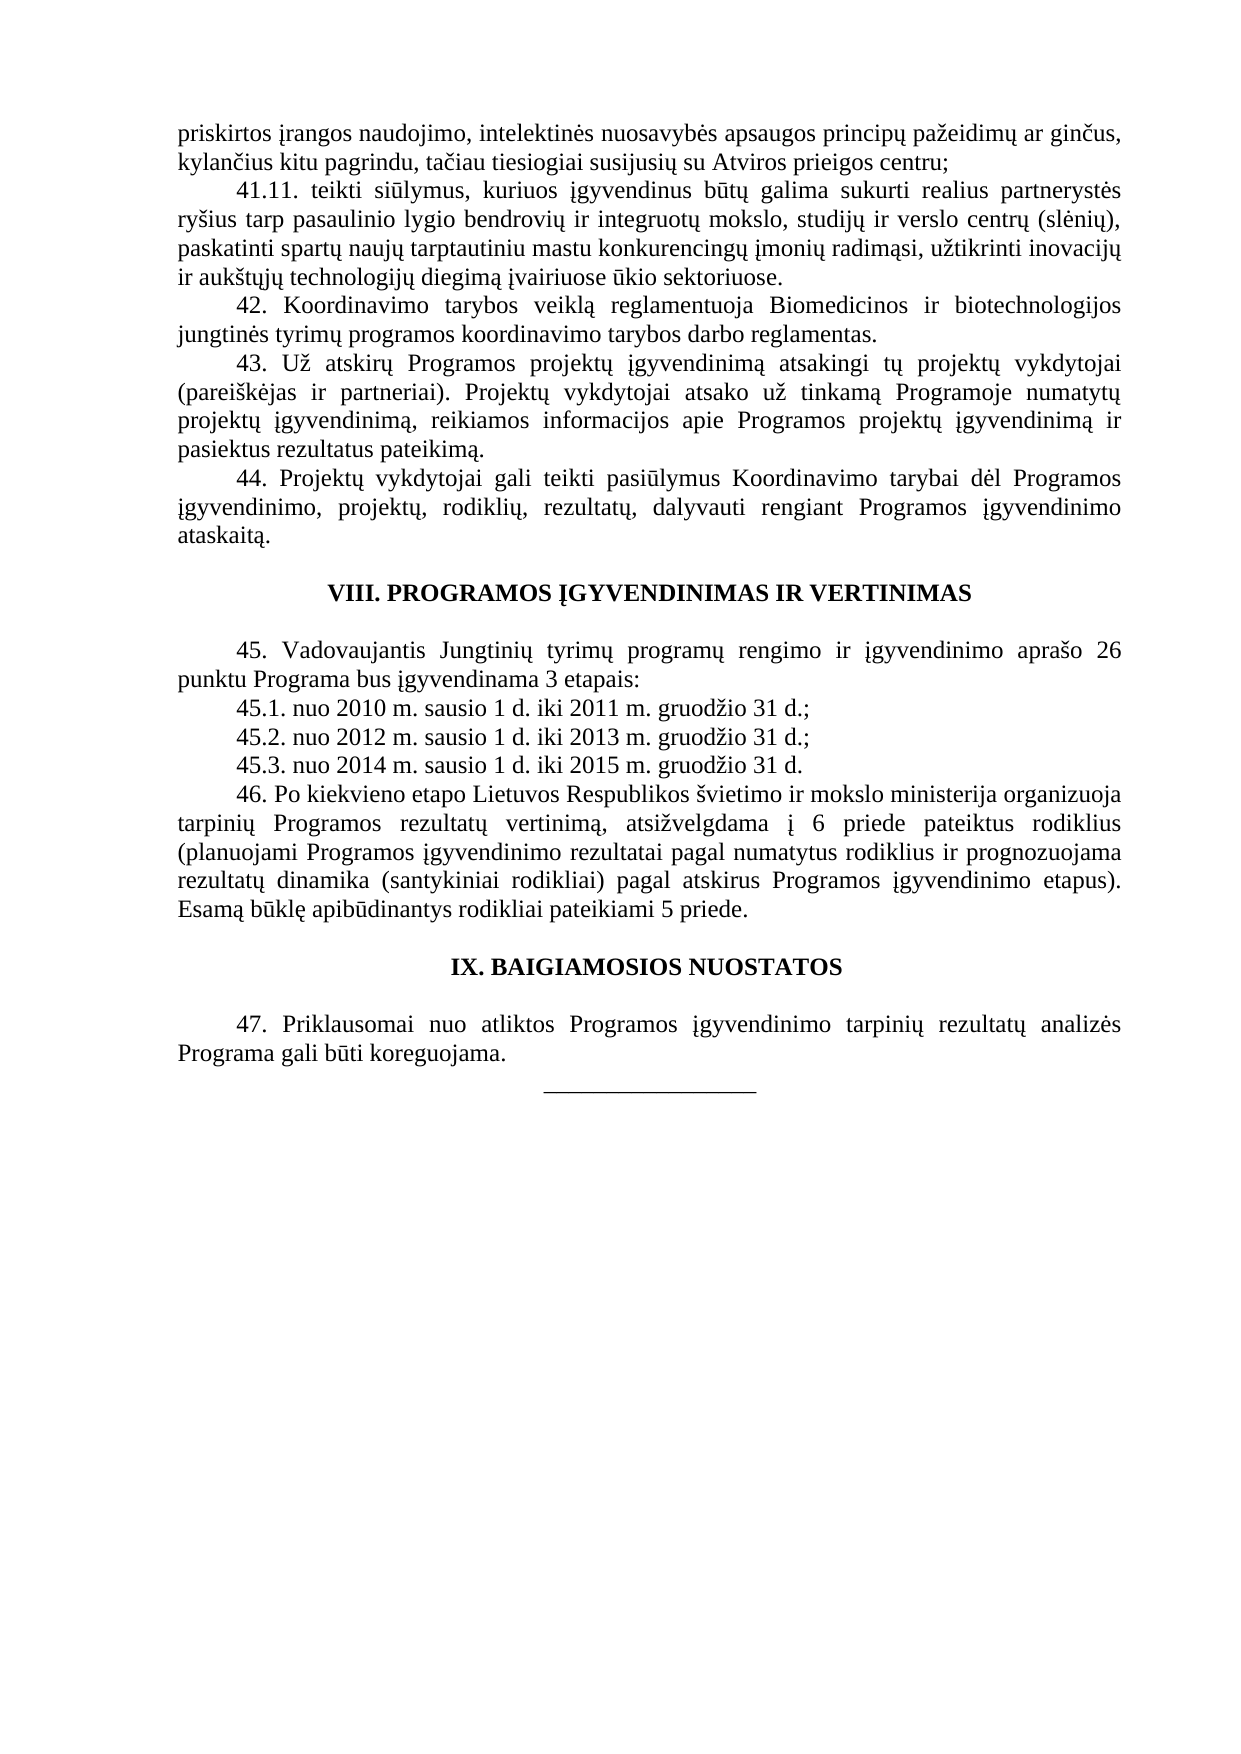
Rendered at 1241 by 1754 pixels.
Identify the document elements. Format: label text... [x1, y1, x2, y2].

text _________________ [177, 1067, 1122, 1096]
text 45.3. nuo 2014 m. sausio 1 d. iki 2015 m. gruodžio 31 d. [177, 751, 1122, 779]
text IX. Baigiamosios nuostatos [177, 952, 1122, 981]
text 47. Priklausomai nuo atliktos Programos įgyvendinimo tarpinių rezultatų analizės Programa gali būti koreguojama. [177, 1009, 1122, 1067]
text 44. Projektų vykdytojai gali teikti pasiūlymus Koordinavimo tarybai dėl Programos įgyvendinimo, projektų, rodiklių, rezultatų, dalyvauti rengiant Programos įgyvendinimo ataskaitą. [177, 463, 1122, 549]
text priskirtos įrangos naudojimo, intelektinės nuosavybės apsaugos principų pažeidimų ar ginčus, kylančius kitu pagrindu, tačiau tiesiogiai susijusių su Atviros prieigos centru; [177, 118, 1122, 176]
text 42. Koordinavimo tarybos veiklą reglamentuoja Biomedicinos ir biotechnologijos jungtinės tyrimų programos koordinavimo tarybos darbo reglamentas. [177, 291, 1122, 348]
text 43. Už atskirų Programos projektų įgyvendinimą atsakingi tų projektų vykdytojai (pareiškėjas ir partneriai). Projektų vykdytojai atsako už tinkamą Programoje numatytų projektų įgyvendinimą, reikiamos informacijos apie Programos projektų įgyvendinimą ir pasiektus rezultatus pateikimą. [177, 348, 1122, 463]
text 45.1. nuo 2010 m. sausio 1 d. iki 2011 m. gruodžio 31 d.; [177, 693, 1122, 722]
text 45.2. nuo 2012 m. sausio 1 d. iki 2013 m. gruodžio 31 d.; [177, 722, 1122, 751]
text 45. Vadovaujantis Jungtinių tyrimų programų rengimo ir įgyvendinimo aprašo 26 punktu Programa bus įgyvendinama 3 etapais: [177, 636, 1122, 693]
text VIII. Programos įgyvendinimas ir vertinimas [177, 578, 1122, 607]
text 41.11. teikti siūlymus, kuriuos įgyvendinus būtų galima sukurti realius partnerystės ryšius tarp pasaulinio lygio bendrovių ir integruotų mokslo, studijų ir verslo centrų (slėnių), paskatinti spartų naujų tarptautiniu mastu konkurencingų įmonių radimąsi, užtikrinti inovacijų ir aukštųjų technologijų diegimą įvairiuose ūkio sektoriuose. [177, 176, 1122, 291]
text 46. Po kiekvieno etapo Lietuvos Respublikos švietimo ir mokslo ministerija organizuoja tarpinių Programos rezultatų vertinimą, atsižvelgdama į 6 priede pateiktus rodiklius (planuojami Programos įgyvendinimo rezultatai pagal numatytus rodiklius ir prognozuojama rezultatų dinamika (santykiniai rodikliai) pagal atskirus Programos įgyvendinimo etapus). Esamą būklę apibūdinantys rodikliai pateikiami 5 priede. [177, 779, 1122, 923]
